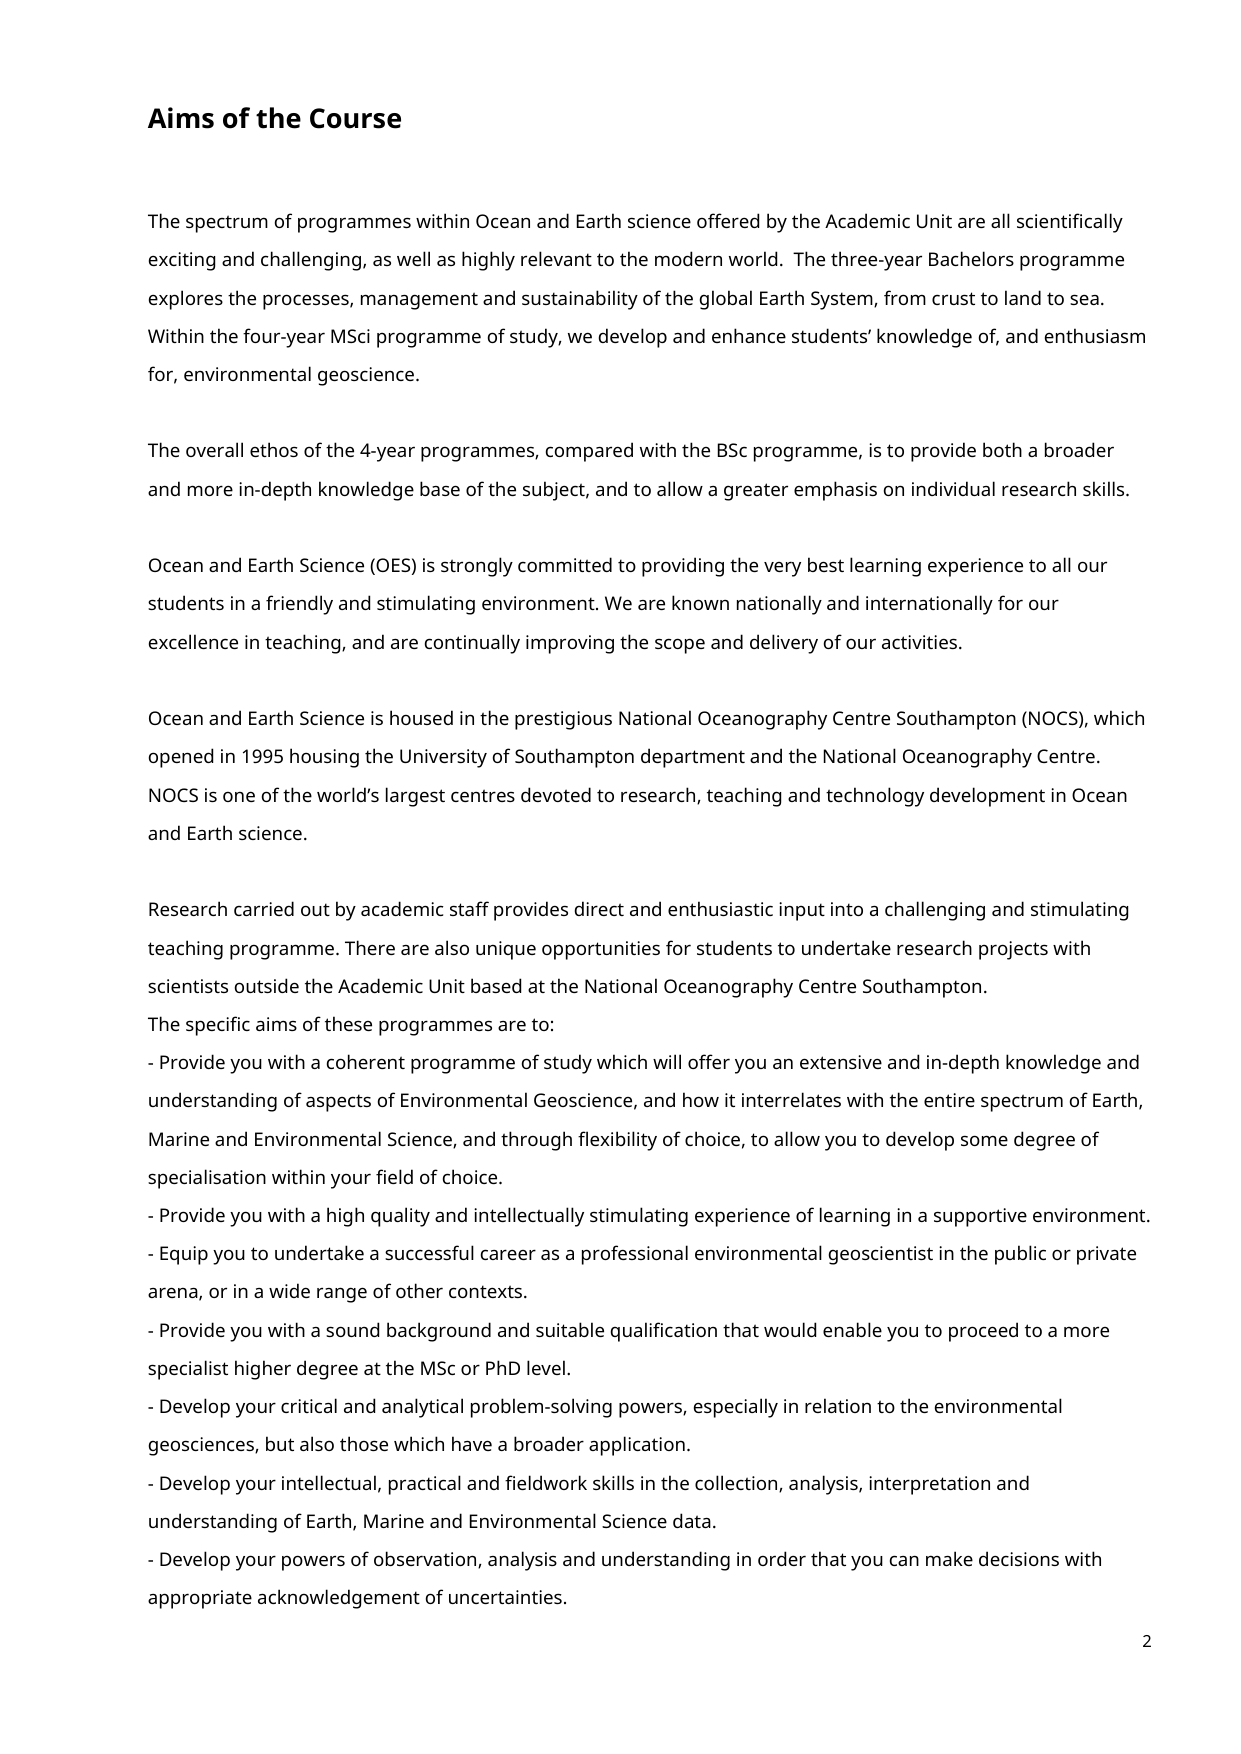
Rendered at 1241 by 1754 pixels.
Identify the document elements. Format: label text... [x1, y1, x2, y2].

subtitle Aims of the Course [148, 99, 1152, 136]
text The spectrum of programmes within Ocean and Earth science offered by the Academic Unit are all scientifically exciting and challenging, as well as highly relevant to the modern world. The three-year Bachelors programme explores the processes, management and sustainability of the global Earth System, from crust to land to sea. Within the four-year MSci programme of study, we develop and enhance students’ knowledge of, and enthusiasm for, environmental geoscience. The overall ethos of the 4-year programmes, compared with the BSc programme, is to provide both a broader and more in-depth knowledge base of the subject, and to allow a greater emphasis on individual research skills. Ocean and Earth Science (OES) is strongly committed to providing the very best learning experience to all our students in a friendly and stimulating environment. We are known nationally and internationally for our excellence in teaching, and are continually improving the scope and delivery of our activities. Ocean and Earth Science is housed in the prestigious National Oceanography Centre Southampton (NOCS), which opened in 1995 housing the University of Southampton department and the National Oceanography Centre. NOCS is one of the world’s largest centres devoted to research, teaching and technology development in Ocean and Earth science. Research carried out by academic staff provides direct and enthusiastic input into a challenging and stimulating teaching programme. There are also unique opportunities for students to undertake research projects with scientists outside the Academic Unit based at the National Oceanography Centre Southampton. The specific aims of these programmes are to: - Provide you with a coherent programme of study which will offer you an extensive and in-depth knowledge and understanding of aspects of Environmental Geoscience, and how it interrelates with the entire spectrum of Earth, Marine and Environmental Science, and through flexibility of choice, to allow you to develop some degree of specialisation within your field of choice. - Provide you with a high quality and intellectually stimulating experience of learning in a supportive environment. - Equip you to undertake a successful career as a professional environmental geoscientist in the public or private arena, or in a wide range of other contexts. - Provide you with a sound background and suitable qualification that would enable you to proceed to a more specialist higher degree at the MSc or PhD level. - Develop your critical and analytical problem-solving powers, especially in relation to the environmental geosciences, but also those which have a broader application. - Develop your intellectual, practical and fieldwork skills in the collection, analysis, interpretation and understanding of Earth, Marine and Environmental Science data. - Develop your powers of observation, analysis and understanding in order that you can make decisions with appropriate acknowledgement of uncertainties. [148, 208, 1152, 1610]
